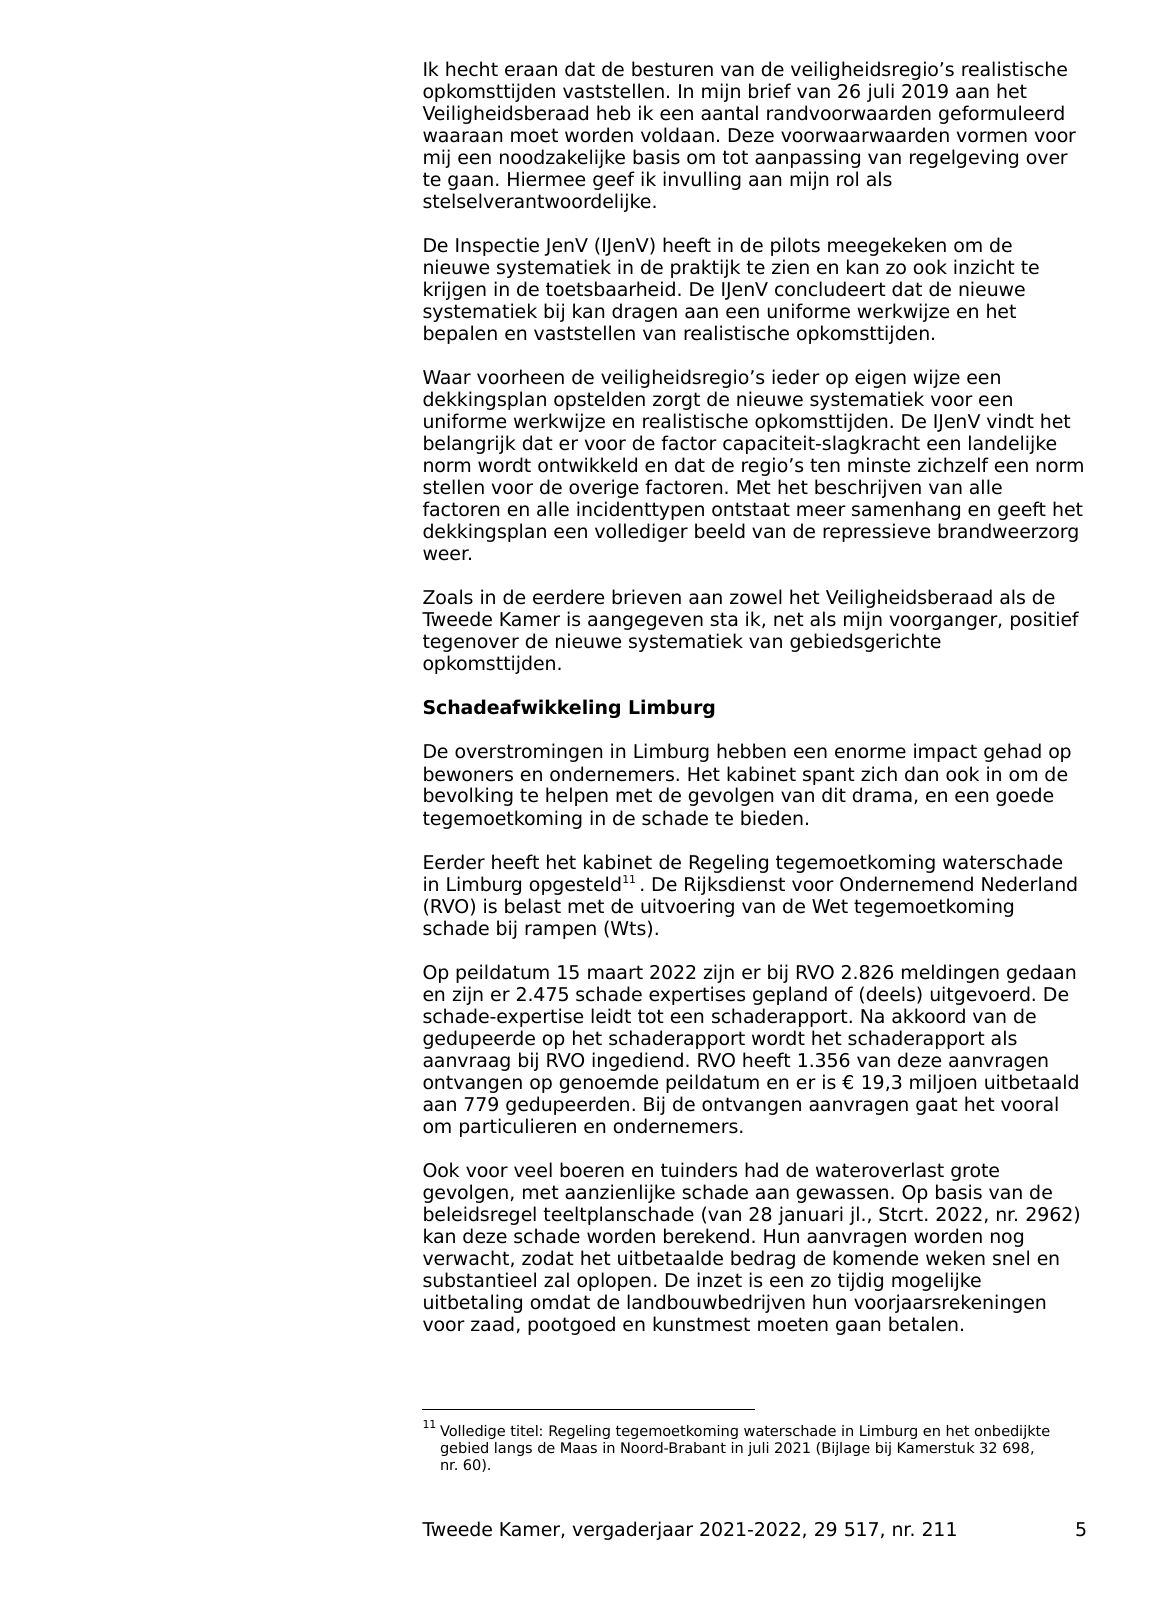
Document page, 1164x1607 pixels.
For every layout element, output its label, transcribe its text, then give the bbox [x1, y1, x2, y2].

text Ik hecht eraan dat de besturen van de veiligheidsregio’s realistische opkomsttijden vaststellen. In mijn brief van 26 juli 2019 aan het Veiligheidsberaad heb ik een aantal randvoorwaarden geformuleerd waaraan moet worden voldaan. Deze voorwaarwaarden vormen voor mij een noodzakelijke basis om tot aanpassing van regelgeving over te gaan. Hiermee geef ik invulling aan mijn rol als stelselverantwoordelijke. [422, 59, 1087, 213]
text Zoals in de eerdere brieven aan zowel het Veiligheidsberaad als de Tweede Kamer is aangegeven sta ik, net als mijn voorganger, positief tegenover de nieuwe systematiek van gebiedsgerichte opkomsttijden. [422, 587, 1087, 675]
text Op peildatum 15 maart 2022 zijn er bij RVO 2.826 meldingen gedaan en zijn er 2.475 schade expertises gepland of (deels) uitgevoerd. De schade-expertise leidt tot een schaderapport. Na akkoord van de gedupeerde op het schaderapport wordt het schaderapport als aanvraag bij RVO ingediend. RVO heeft 1.356 van deze aanvragen ontvangen op genoemde peildatum en er is € 19,3 miljoen uitbetaald aan 779 gedupeerden. Bij de ontvangen aanvragen gaat het vooral om particulieren en ondernemers. [422, 962, 1087, 1137]
subtitle Schadeafwikkeling Limburg [422, 697, 1087, 719]
text De overstromingen in Limburg hebben een enorme impact gehad op bewoners en ondernemers. Het kabinet spant zich dan ook in om de bevolking te helpen met de gevolgen van dit drama, en een goede tegemoetkoming in de schade te bieden. [422, 741, 1087, 829]
text Volledige titel: Regeling tegemoetkoming waterschade in Limburg en het onbedijkte gebied langs de Maas in Noord-Brabant in juli 2021 (Bijlage bij Kamerstuk 32 698, nr. 60). [422, 1418, 1087, 1474]
text De Inspectie JenV (IJenV) heeft in de pilots meegekeken om de nieuwe systematiek in de praktijk te zien en kan zo ook inzicht te krijgen in de toetsbaarheid. De IJenV concludeert dat de nieuwe systematiek bij kan dragen aan een uniforme werkwijze en het bepalen en vaststellen van realistische opkomsttijden. [422, 235, 1087, 345]
text Waar voorheen de veiligheidsregio’s ieder op eigen wijze een dekkingsplan opstelden zorgt de nieuwe systematiek voor een uniforme werkwijze en realistische opkomsttijden. De IJenV vindt het belangrijk dat er voor de factor capaciteit-slagkracht een landelijke norm wordt ontwikkeld en dat de regio’s ten minste zichzelf een norm stellen voor de overige factoren. Met het beschrijven van alle factoren en alle incidenttypen ontstaat meer samenhang en geeft het dekkingsplan een vollediger beeld van de repressieve brandweerzorg weer. [422, 367, 1087, 565]
text Eerder heeft het kabinet de Regeling tegemoetkoming waterschade in Limburg opgesteld. De Rijksdienst voor Ondernemend Nederland (RVO) is belast met de uitvoering van de Wet tegemoetkoming schade bij rampen (Wts). [422, 852, 1087, 939]
text Ook voor veel boeren en tuinders had de wateroverlast grote gevolgen, met aanzienlijke schade aan gewassen. Op basis van de beleidsregel teeltplanschade (van 28 januari jl., Stcrt. 2022, nr. 2962) kan deze schade worden berekend. Hun aanvragen worden nog verwacht, zodat het uitbetaalde bedrag de komende weken snel en substantieel zal oplopen. De inzet is een zo tijdig mogelijke uitbetaling omdat de landbouwbedrijven hun voorjaarsrekeningen voor zaad, pootgoed en kunstmest moeten gaan betalen. [422, 1160, 1087, 1336]
